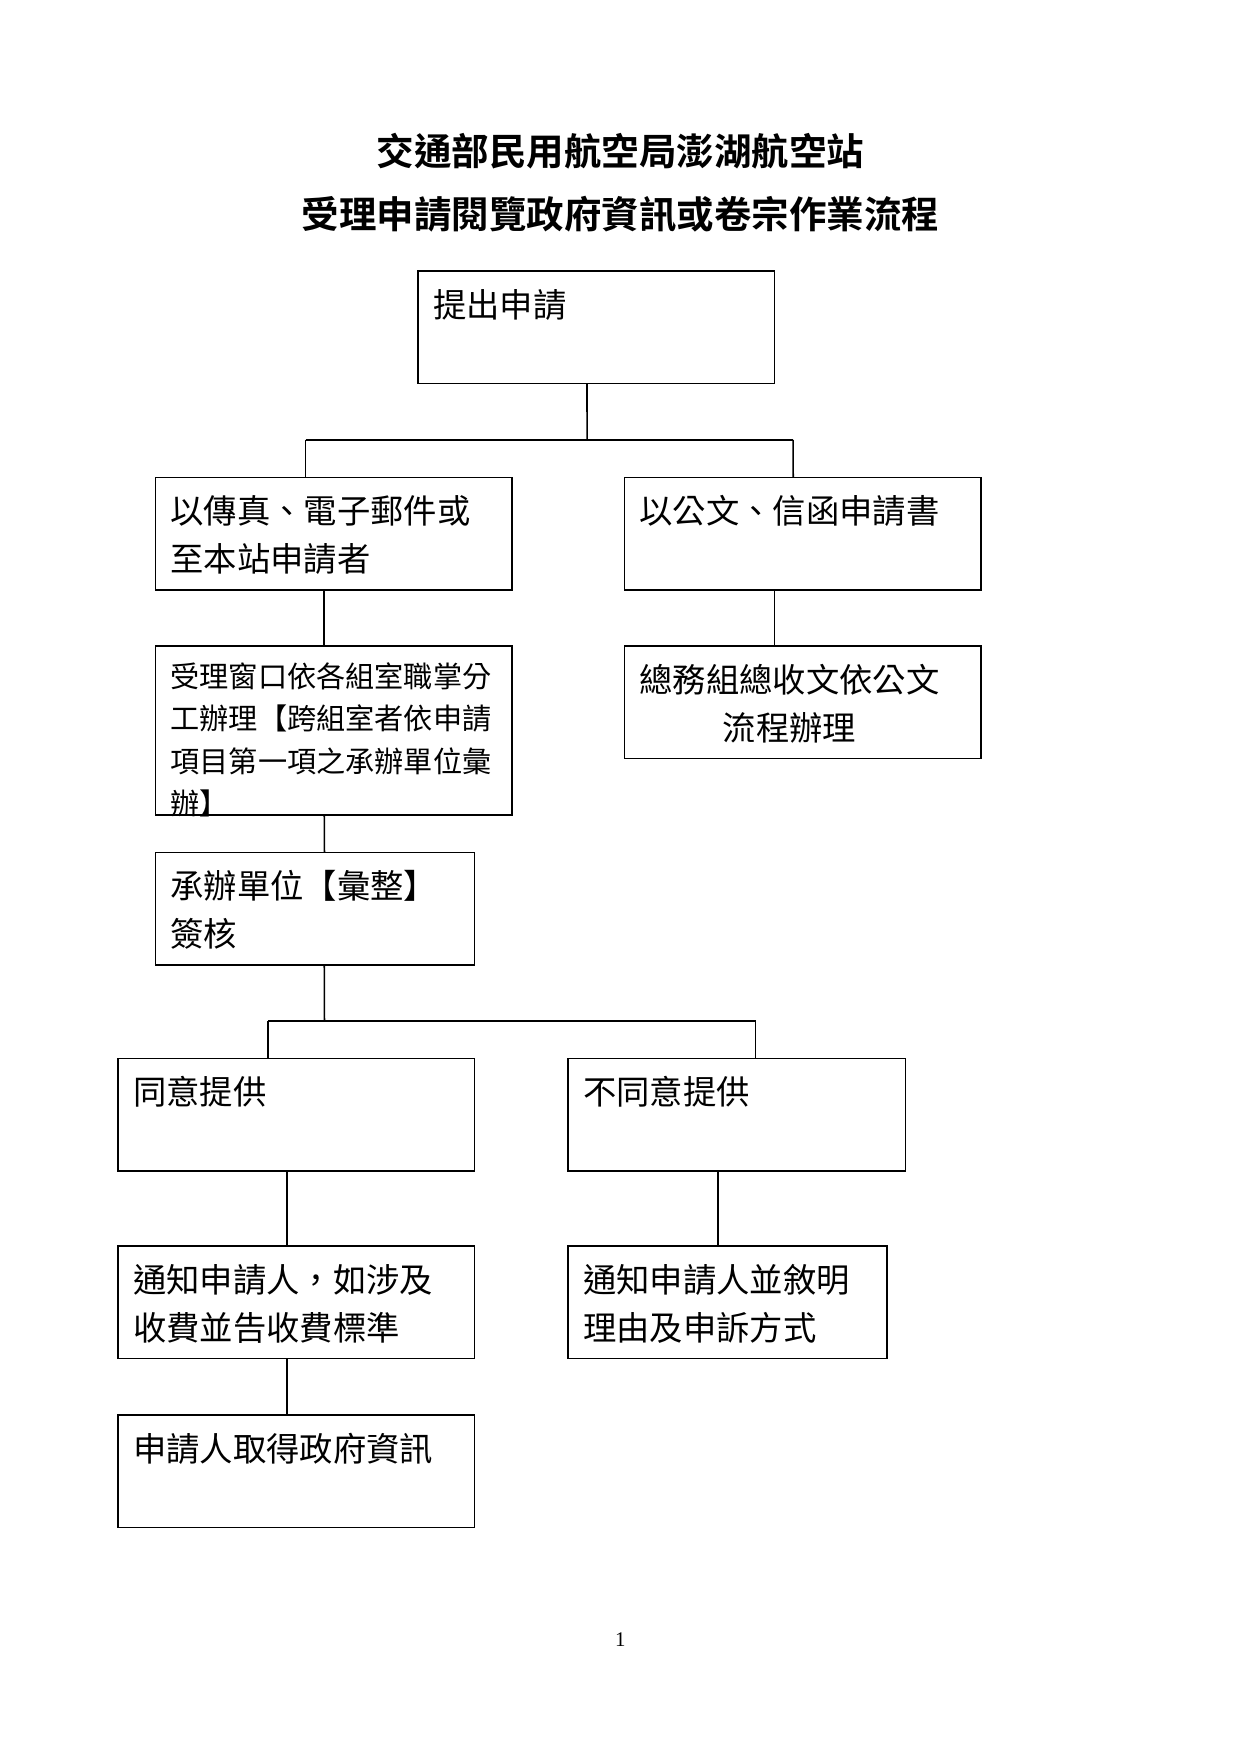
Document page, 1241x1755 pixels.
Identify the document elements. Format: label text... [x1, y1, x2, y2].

text 受理申請閱覽政府資訊或卷宗作業流程 [118, 170, 1122, 233]
text 交通部民用航空局澎湖航空站 [118, 108, 1122, 170]
